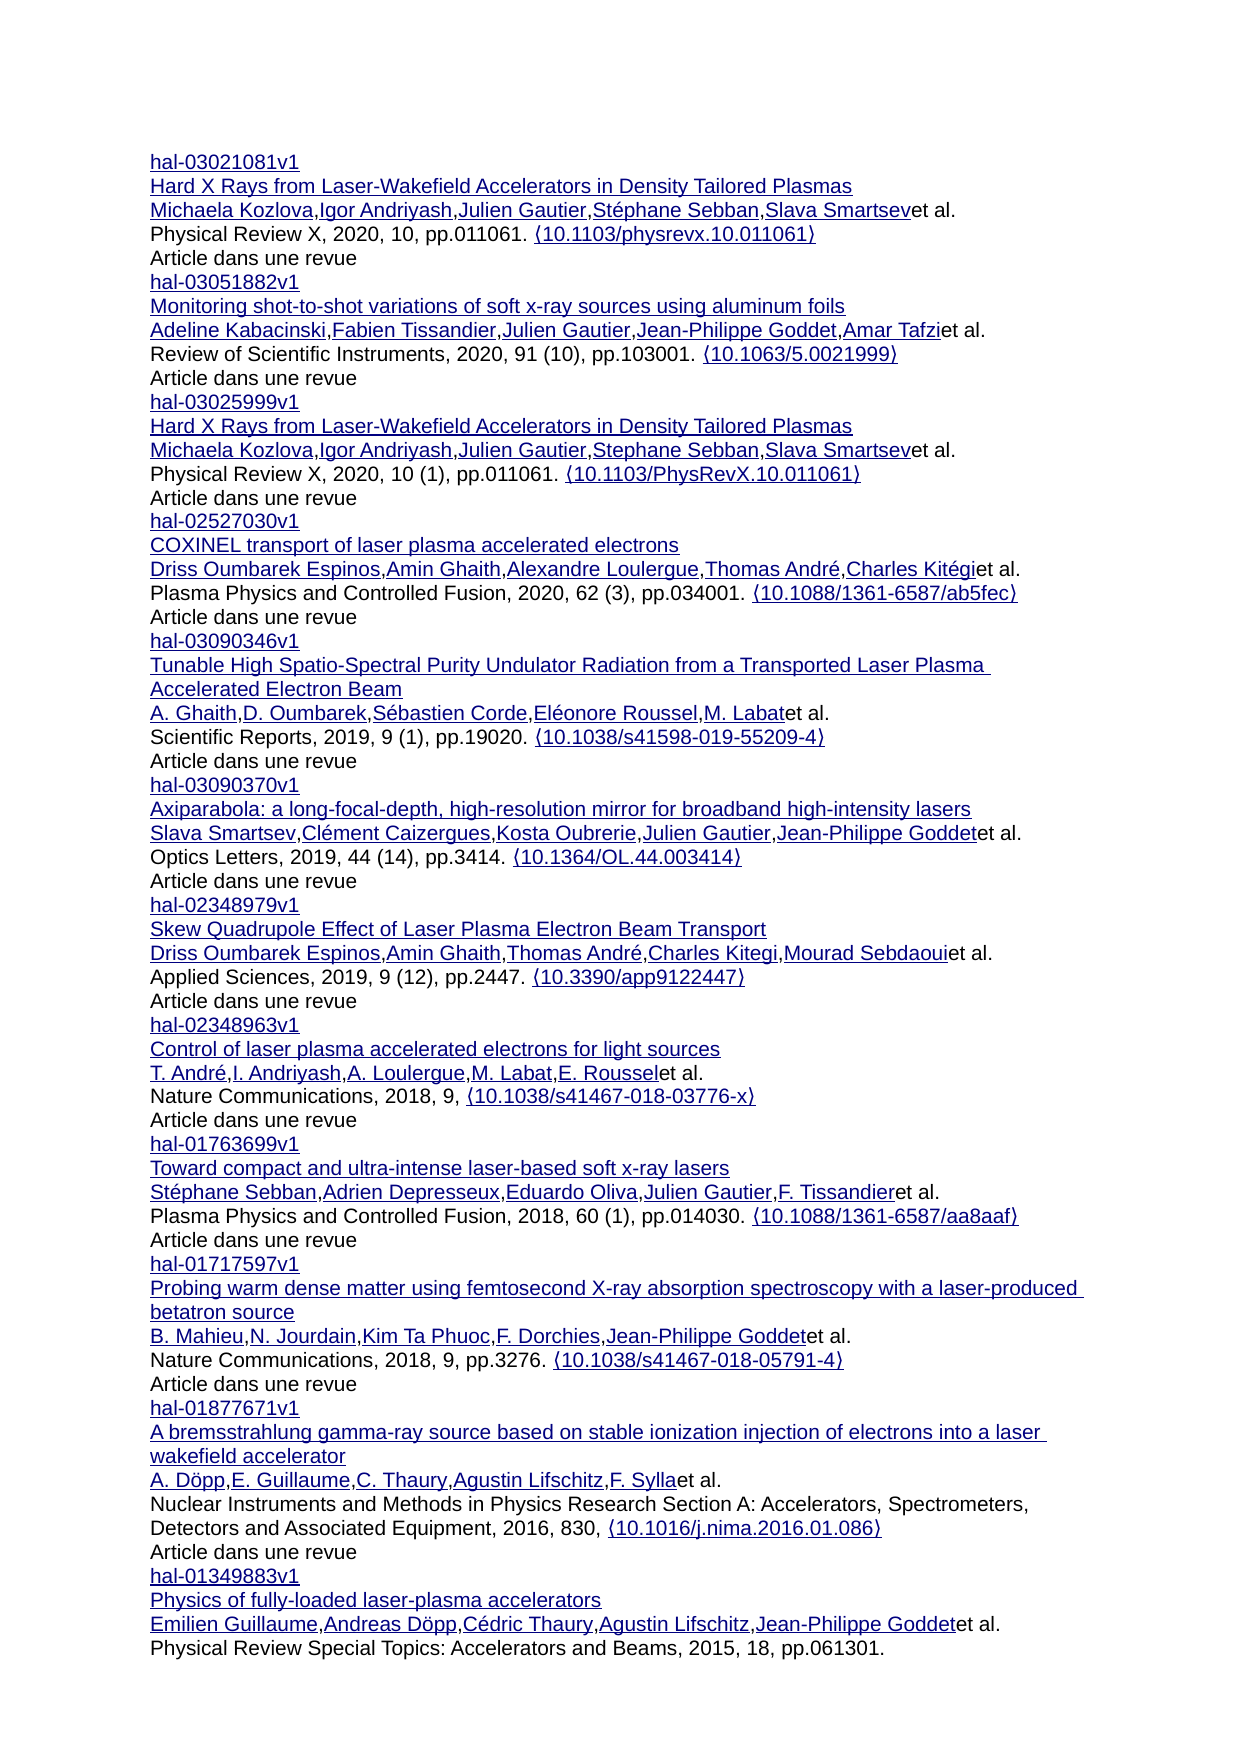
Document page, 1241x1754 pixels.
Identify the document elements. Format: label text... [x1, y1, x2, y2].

table_cell Monitoring shot-to-shot variations of soft x-ray sources using aluminum foils Adeline Kabacinski,Fabien Tissandier,Julien Gautier,Jean-Philippe Goddet,Amar Tafziet al. Review of Scientific Instruments, 2020, 91 (10), pp.103001. ⟨10.1063/5.0021999⟩ Article dans une revue hal-03025999v1 [150, 294, 1090, 413]
table_cell Probing warm dense matter using femtosecond X-ray absorption spectroscopy with a laser-produced betatron source B. Mahieu,N. Jourdain,Kim Ta Phuoc,F. Dorchies,Jean-Philippe Goddetet al. Nature Communications, 2018, 9, pp.3276. ⟨10.1038/s41467-018-05791-4⟩ Article dans une revue hal-01877671v1 [150, 1276, 1090, 1420]
table_cell hal-03021081v1 [150, 150, 1090, 174]
table_cell Hard X Rays from Laser-Wakefield Accelerators in Density Tailored Plasmas Michaela Kozlova,Igor Andriyash,Julien Gautier,Stephane Sebban,Slava Smartsevet al. Physical Review X, 2020, 10 (1), pp.011061. ⟨10.1103/PhysRevX.10.011061⟩ Article dans une revue hal-02527030v1 [150, 414, 1090, 533]
table_cell Toward compact and ultra-intense laser-based soft x-ray lasers Stéphane Sebban,Adrien Depresseux,Eduardo Oliva,Julien Gautier,F. Tissandieret al. Plasma Physics and Controlled Fusion, 2018, 60 (1), pp.014030. ⟨10.1088/1361-6587/aa8aaf⟩ Article dans une revue hal-01717597v1 [150, 1156, 1090, 1276]
table_cell Tunable High Spatio-Spectral Purity Undulator Radiation from a Transported Laser Plasma Accelerated Electron Beam A. Ghaith,D. Oumbarek,Sébastien Corde,Eléonore Roussel,M. Labatet al. Scientific Reports, 2019, 9 (1), pp.19020. ⟨10.1038/s41598-019-55209-4⟩ Article dans une revue hal-03090370v1 [150, 653, 1090, 797]
table_cell Hard X Rays from Laser-Wakefield Accelerators in Density Tailored Plasmas Michaela Kozlova,Igor Andriyash,Julien Gautier,Stéphane Sebban,Slava Smartsevet al. Physical Review X, 2020, 10, pp.011061. ⟨10.1103/physrevx.10.011061⟩ Article dans une revue hal-03051882v1 [150, 174, 1090, 294]
table_cell COXINEL transport of laser plasma accelerated electrons Driss Oumbarek Espinos,Amin Ghaith,Alexandre Loulergue,Thomas André,Charles Kitégiet al. Plasma Physics and Controlled Fusion, 2020, 62 (3), pp.034001. ⟨10.1088/1361-6587/ab5fec⟩ Article dans une revue hal-03090346v1 [150, 533, 1090, 653]
table_cell A bremsstrahlung gamma-ray source based on stable ionization injection of electrons into a laser wakefield accelerator A. Döpp,E. Guillaume,C. Thaury,Agustin Lifschitz,F. Syllaet al. Nuclear Instruments and Methods in Physics Research Section A: Accelerators, Spectrometers, Detectors and Associated Equipment, 2016, 830, ⟨10.1016/j.nima.2016.01.086⟩ Article dans une revue hal-01349883v1 [150, 1420, 1090, 1587]
table_cell Skew Quadrupole Effect of Laser Plasma Electron Beam Transport Driss Oumbarek Espinos,Amin Ghaith,Thomas André,Charles Kitegi,Mourad Sebdaouiet al. Applied Sciences, 2019, 9 (12), pp.2447. ⟨10.3390/app9122447⟩ Article dans une revue hal-02348963v1 [150, 917, 1090, 1036]
table_cell Control of laser plasma accelerated electrons for light sources T. André,I. Andriyash,A. Loulergue,M. Labat,E. Rousselet al. Nature Communications, 2018, 9, ⟨10.1038/s41467-018-03776-x⟩ Article dans une revue hal-01763699v1 [150, 1036, 1090, 1156]
table_cell Axiparabola: a long-focal-depth, high-resolution mirror for broadband high-intensity lasers Slava Smartsev,Clément Caizergues,Kosta Oubrerie,Julien Gautier,Jean-Philippe Goddetet al. Optics Letters, 2019, 44 (14), pp.3414. ⟨10.1364/OL.44.003414⟩ Article dans une revue hal-02348979v1 [150, 797, 1090, 917]
table_cell Physics of fully-loaded laser-plasma accelerators Emilien Guillaume,Andreas Döpp,Cédric Thaury,Agustin Lifschitz,Jean-Philippe Goddetet al. Physical Review Special Topics: Accelerators and Beams, 2015, 18, pp.061301. [150, 1588, 1090, 1659]
